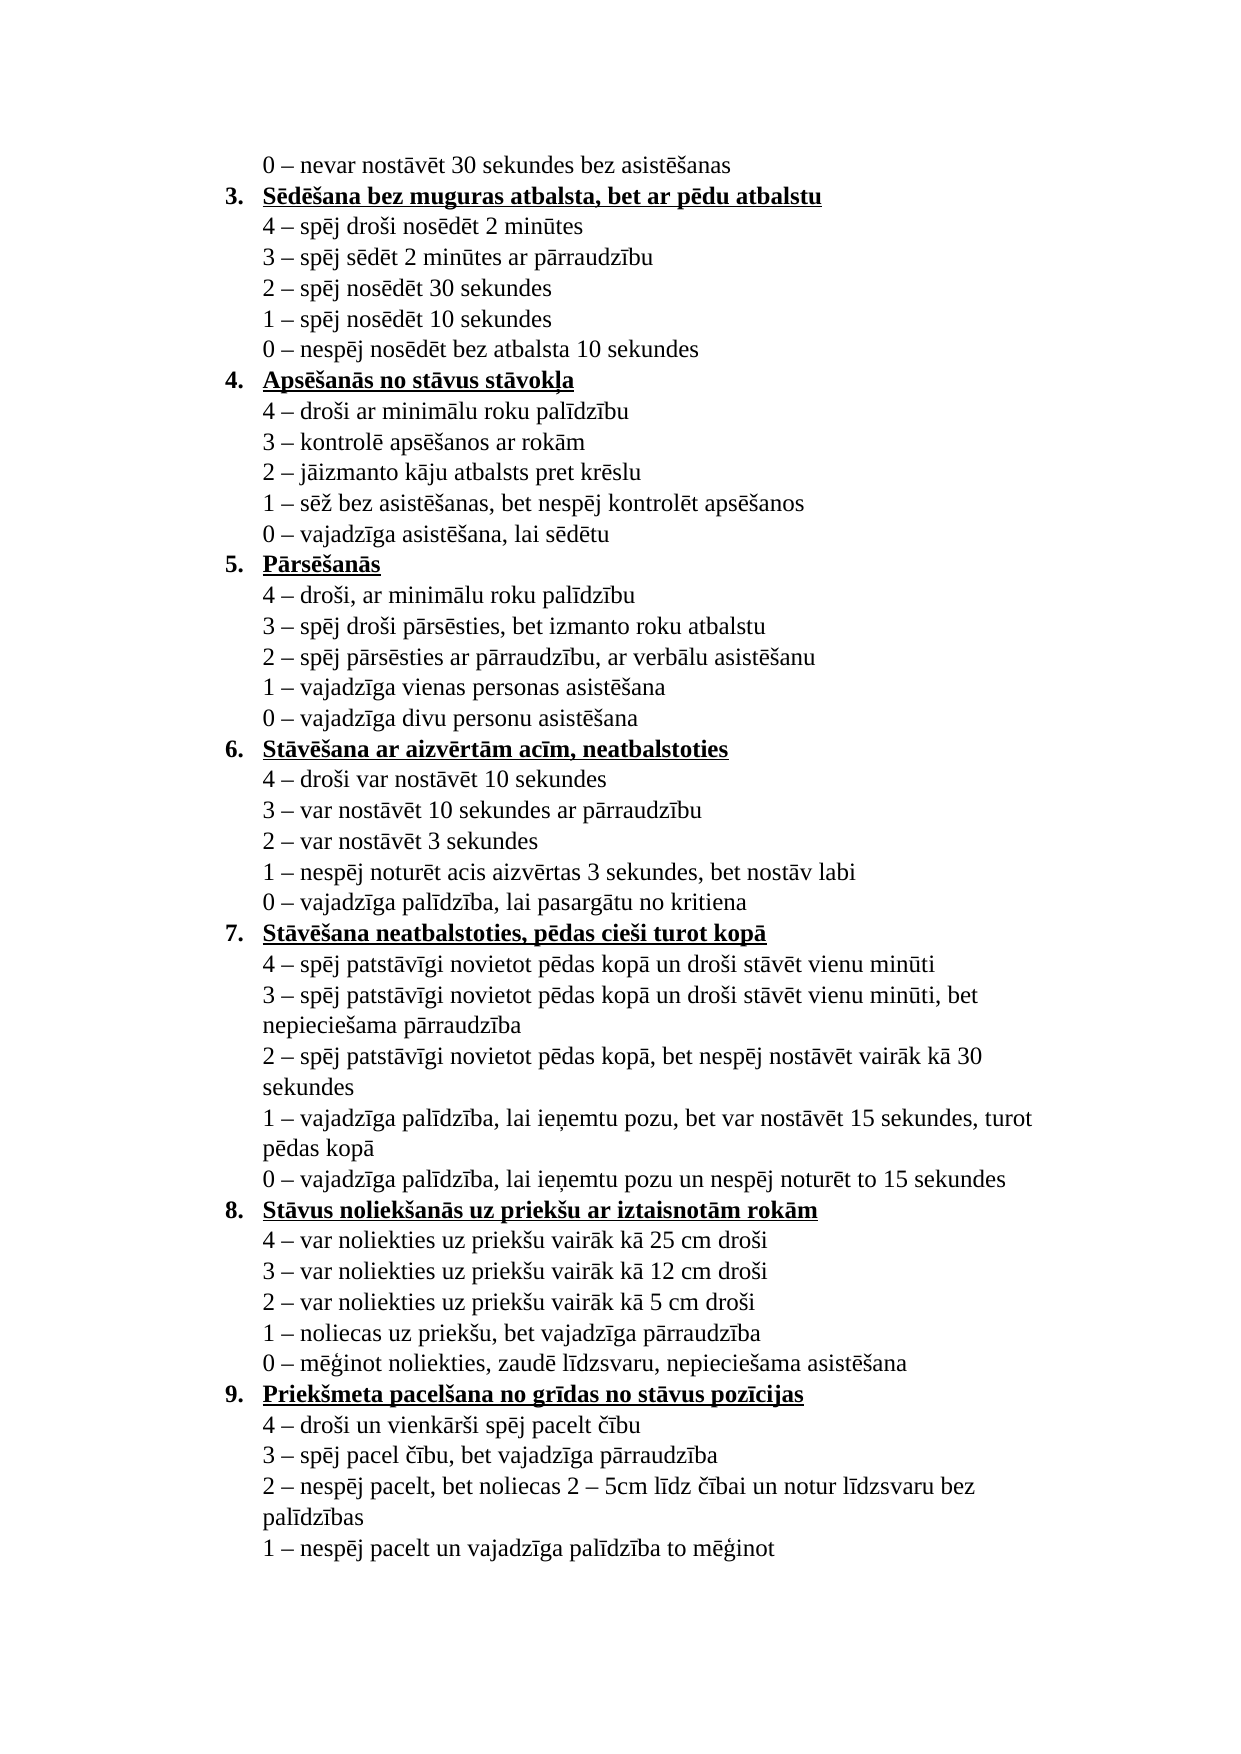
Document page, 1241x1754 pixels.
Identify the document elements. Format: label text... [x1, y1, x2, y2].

text 0 – nevar nostāvēt 30 sekundes bez asistēšanas [262, 150, 1053, 179]
text 0 – vajadzīga asistēšana, lai sēdētu [262, 519, 1053, 547]
list Stāvēšana ar aizvērtām acīm, neatbalstoties [225, 734, 1053, 763]
list Priekšmeta pacelšana no grīdas no stāvus pozīcijas [225, 1379, 1053, 1408]
text 4 – droši un vienkārši spēj pacelt čību [262, 1410, 1053, 1439]
text 3 – var noliekties uz priekšu vairāk kā 12 cm droši [262, 1256, 1053, 1285]
text 2 – spēj nosēdēt 30 sekundes [262, 273, 1053, 302]
text 3 – spēj pacel čību, bet vajadzīga pārraudzība [262, 1441, 1053, 1469]
text 0 – vajadzīga palīdzība, lai pasargātu no kritiena [262, 887, 1053, 916]
text 4 – droši ar minimālu roku palīdzību [262, 396, 1053, 424]
text 2 – spēj pārsēsties ar pārraudzību, ar verbālu asistēšanu [262, 642, 1053, 670]
text 1 – vajadzīga vienas personas asistēšana [262, 672, 1053, 701]
text 0 – mēģinot noliekties, zaudē līdzsvaru, nepieciešama asistēšana [262, 1348, 1053, 1377]
text 3 – spēj sēdēt 2 minūtes ar pārraudzību [262, 242, 1053, 271]
text 3 – kontrolē apsēšanos ar rokām [262, 427, 1053, 455]
text 1 – spēj nosēdēt 10 sekundes [262, 304, 1053, 332]
text 0 – vajadzīga palīdzība, lai ieņemtu pozu un nespēj noturēt to 15 sekundes [262, 1164, 1053, 1193]
list Stāvus noliekšanās uz priekšu ar iztaisnotām rokām [225, 1195, 1053, 1223]
list Stāvēšana neatbalstoties, pēdas cieši turot kopā [225, 918, 1053, 947]
list Pārsēšanās [225, 549, 1053, 578]
text 1 – vajadzīga palīdzība, lai ieņemtu pozu, bet var nostāvēt 15 sekundes, turot pēdas kopā [262, 1103, 1053, 1162]
text 4 – spēj patstāvīgi novietot pēdas kopā un droši stāvēt vienu minūti [262, 949, 1053, 978]
text 0 – vajadzīga divu personu asistēšana [262, 703, 1053, 732]
list Apsēšanās no stāvus stāvokļa [225, 365, 1053, 394]
text 2 – var nostāvēt 3 sekundes [262, 826, 1053, 855]
text 4 – droši var nostāvēt 10 sekundes [262, 764, 1053, 793]
text 2 – spēj patstāvīgi novietot pēdas kopā, bet nespēj nostāvēt vairāk kā 30 sekundes [262, 1041, 1053, 1101]
text 1 – sēž bez asistēšanas, bet nespēj kontrolēt apsēšanos [262, 488, 1053, 517]
text 2 – nespēj pacelt, bet noliecas 2 – 5cm līdz čībai un notur līdzsvaru bez palīdzības [262, 1471, 1053, 1531]
text 4 – droši, ar minimālu roku palīdzību [262, 580, 1053, 609]
text 3 – spēj patstāvīgi novietot pēdas kopā un droši stāvēt vienu minūti, bet nepieciešama pārraudzība [262, 980, 1053, 1039]
text 2 – var noliekties uz priekšu vairāk kā 5 cm droši [262, 1287, 1053, 1316]
text 0 – nespēj nosēdēt bez atbalsta 10 sekundes [262, 334, 1053, 363]
text 1 – nespēj noturēt acis aizvērtas 3 sekundes, bet nostāv labi [262, 857, 1053, 886]
text 3 – spēj droši pārsēsties, bet izmanto roku atbalstu [262, 611, 1053, 640]
text 3 – var nostāvēt 10 sekundes ar pārraudzību [262, 795, 1053, 824]
text 4 – var noliekties uz priekšu vairāk kā 25 cm droši [262, 1226, 1053, 1254]
text 1 – noliecas uz priekšu, bet vajadzīga pārraudzība [262, 1318, 1053, 1346]
text 2 – jāizmanto kāju atbalsts pret krēslu [262, 457, 1053, 486]
list Sēdēšana bez muguras atbalsta, bet ar pēdu atbalstu [225, 181, 1053, 209]
text 1 – nespēj pacelt un vajadzīga palīdzība to mēģinot [262, 1533, 1053, 1562]
text 4 – spēj droši nosēdēt 2 minūtes [262, 211, 1053, 240]
